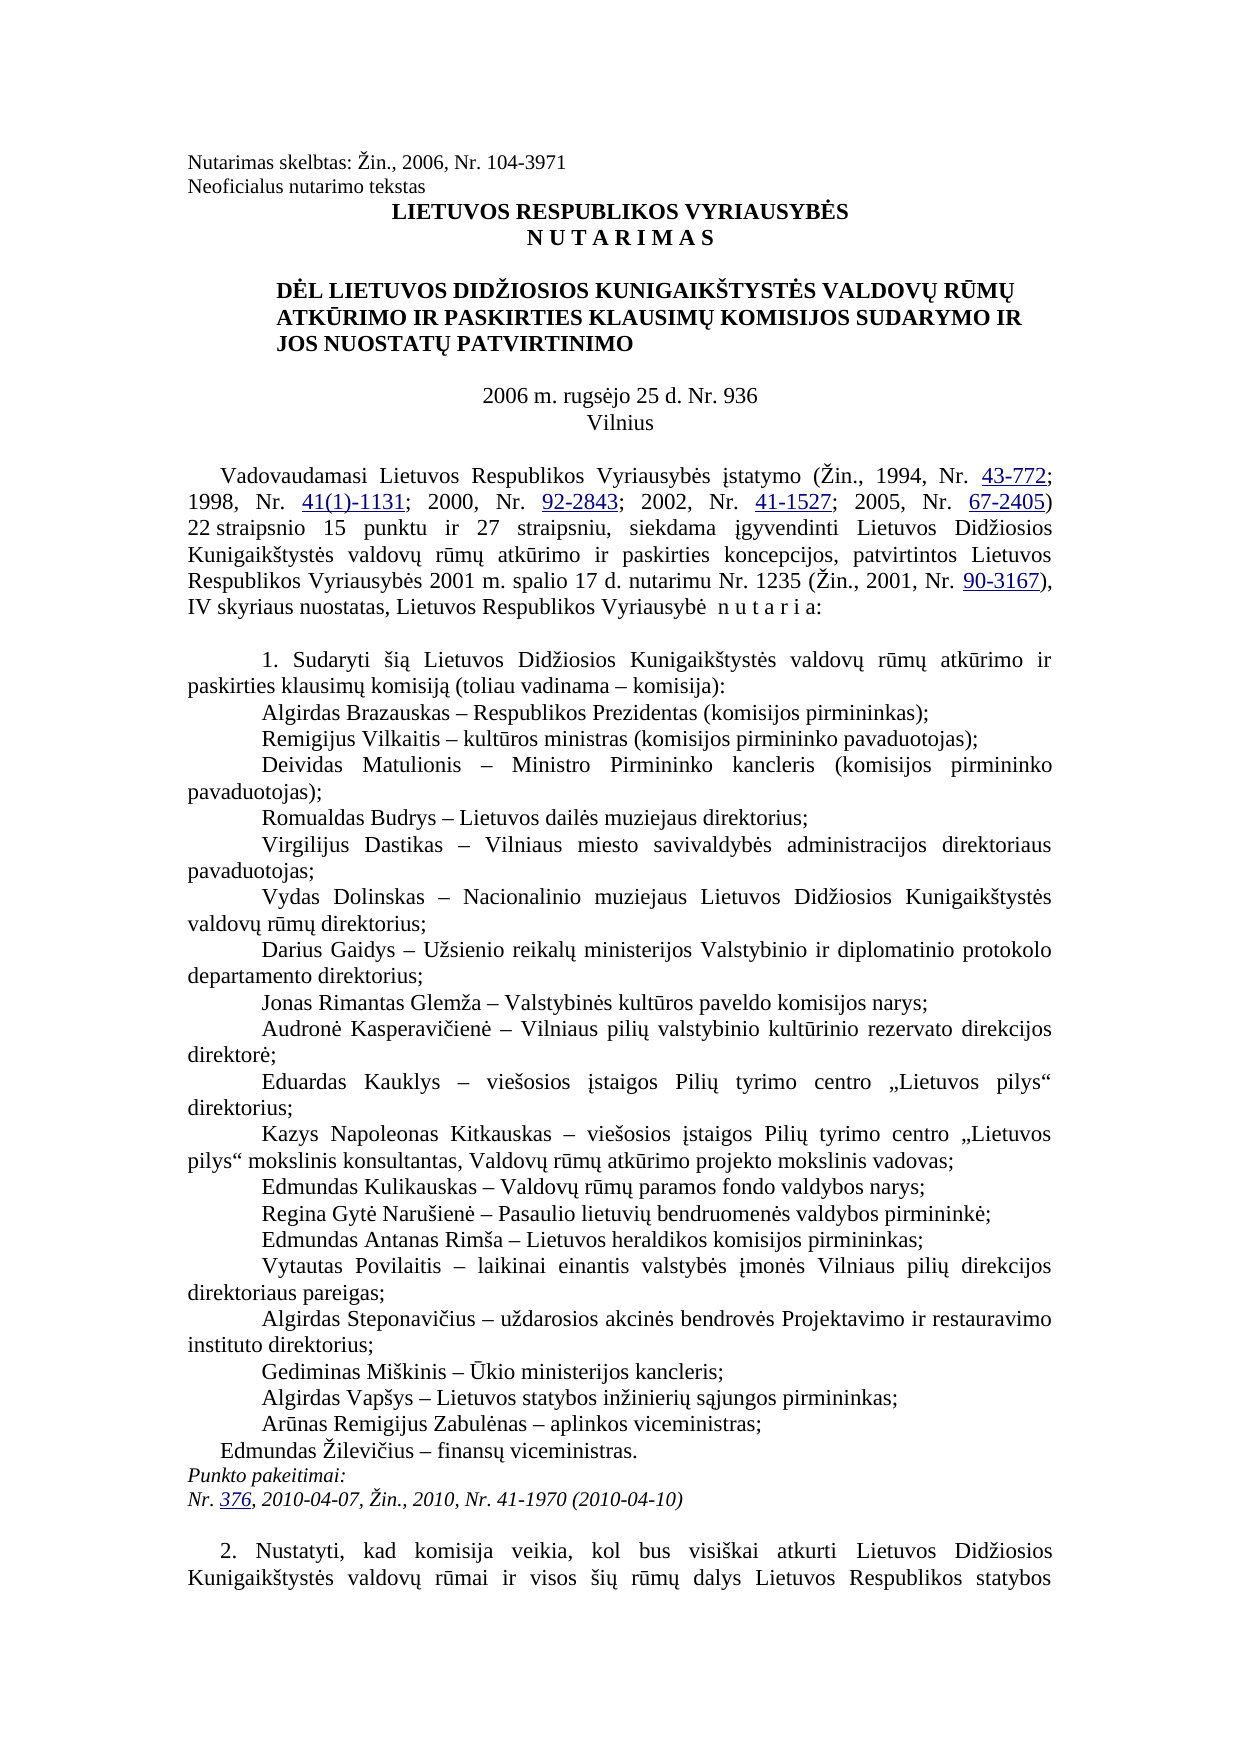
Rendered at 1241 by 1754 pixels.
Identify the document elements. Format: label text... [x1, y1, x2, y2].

text 2. Nustatyti, kad komisija veikia, kol bus visiškai atkurti Lietuvos Didžiosios Kunigaikštystės valdovų rūmai ir visos šių rūmų dalys Lietuvos Respublikos statybos [187, 1538, 1053, 1590]
text Gediminas Miškinis – Ūkio ministerijos kancleris; [187, 1358, 1053, 1384]
text Audronė Kasperavičienė – Vilniaus pilių valstybinio kultūrinio rezervato direkcijos direktorė; [187, 1015, 1053, 1068]
text Eduardas Kauklys – viešosios įstaigos Pilių tyrimo centro „Lietuvos pilys“ direktorius; [187, 1068, 1053, 1121]
text Algirdas Vapšys – Lietuvos statybos inžinierių sąjungos pirmininkas; [187, 1384, 1053, 1410]
text Remigijus Vilkaitis – kultūros ministras (komisijos pirmininko pavaduotojas); [187, 725, 1053, 752]
text Punkto pakeitimai: [187, 1463, 1053, 1487]
text Vadovaudamasi Lietuvos Respublikos Vyriausybės įstatymo (Žin., 1994, Nr. 43-772; 1998, Nr. 41(1)-1131; 2000, Nr. 92-2843; 2002, Nr. 41-1527; 2005, Nr. 67-2405) 22 straipsnio 15 punktu ir 27 straipsniu, siekdama įgyvendinti Lietuvos Didžiosios Kunigaikštystės valdovų rūmų atkūrimo ir paskirties koncepcijos, patvirtintos Lietuvos Respublikos Vyriausybės 2001 m. spalio 17 d. nutarimu Nr. 1235 (Žin., 2001, Nr. 90-3167), IV skyriaus nuostatas, Lietuvos Respublikos Vyriausybė n u t a r i a: [187, 462, 1053, 620]
text Nr. 376, 2010-04-07, Žin., 2010, Nr. 41-1970 (2010-04-10) [187, 1487, 1053, 1511]
text Kazys Napoleonas Kitkauskas – viešosios įstaigos Pilių tyrimo centro „Lietuvos pilys“ mokslinis konsultantas, Valdovų rūmų atkūrimo projekto mokslinis vadovas; [187, 1121, 1053, 1173]
text Romualdas Budrys – Lietuvos dailės muziejaus direktorius; [187, 804, 1053, 831]
text Darius Gaidys – Užsienio reikalų ministerijos Valstybinio ir diplomatinio protokolo departamento direktorius; [187, 936, 1053, 989]
text Deividas Matulionis – Ministro Pirmininko kancleris (komisijos pirmininko pavaduotojas); [187, 752, 1053, 804]
text Virgilijus Dastikas – Vilniaus miesto savivaldybės administracijos direktoriaus pavaduotojas; [187, 831, 1053, 883]
text Edmundas Kulikauskas – Valdovų rūmų paramos fondo valdybos narys; [187, 1173, 1053, 1199]
text Regina Gytė Narušienė – Pasaulio lietuvių bendruomenės valdybos pirmininkė; [187, 1199, 1053, 1226]
text Algirdas Steponavičius – uždarosios akcinės bendrovės Projektavimo ir restauravimo instituto direktorius; [187, 1305, 1053, 1358]
text Neoficialus nutarimo tekstas [187, 174, 1053, 198]
text Jonas Rimantas Glemža – Valstybinės kultūros paveldo komisijos narys; [187, 989, 1053, 1015]
text Arūnas Remigijus Zabulėnas – aplinkos viceministras; [187, 1410, 1053, 1437]
text Edmundas Žilevičius – finansų viceministras. [187, 1437, 1053, 1463]
text Lietuvos Respublikos Vyriausybės [187, 198, 1053, 224]
text Edmundas Antanas Rimša – Lietuvos heraldikos komisijos pirmininkas; [187, 1226, 1053, 1252]
text 2006 m. rugsėjo 25 d. Nr. 936 [187, 383, 1053, 409]
text Vilnius [187, 409, 1053, 435]
text Vydas Dolinskas – Nacionalinio muziejaus Lietuvos Didžiosios Kunigaikštystės valdovų rūmų direktorius; [187, 883, 1053, 936]
text Vytautas Povilaitis – laikinai einantis valstybės įmonės Vilniaus pilių direkcijos direktoriaus pareigas; [187, 1252, 1053, 1305]
text Nutarimas skelbtas: Žin., 2006, Nr. 104-3971 [187, 150, 1053, 174]
text DĖL lietuvos didžiosios kunigaikštystės valdovų rūmų atkūrimo ir paskirties klausimų komisijos sudarymo ir jos nuostatų patvirtinimo [276, 277, 1053, 356]
text 1. Sudaryti šią Lietuvos Didžiosios Kunigaikštystės valdovų rūmų atkūrimo ir paskirties klausimų komisiją (toliau vadinama – komisija): [187, 646, 1053, 699]
text Algirdas Brazauskas – Respublikos Prezidentas (komisijos pirmininkas); [187, 699, 1053, 725]
text n u t a r i m a s [187, 224, 1053, 251]
